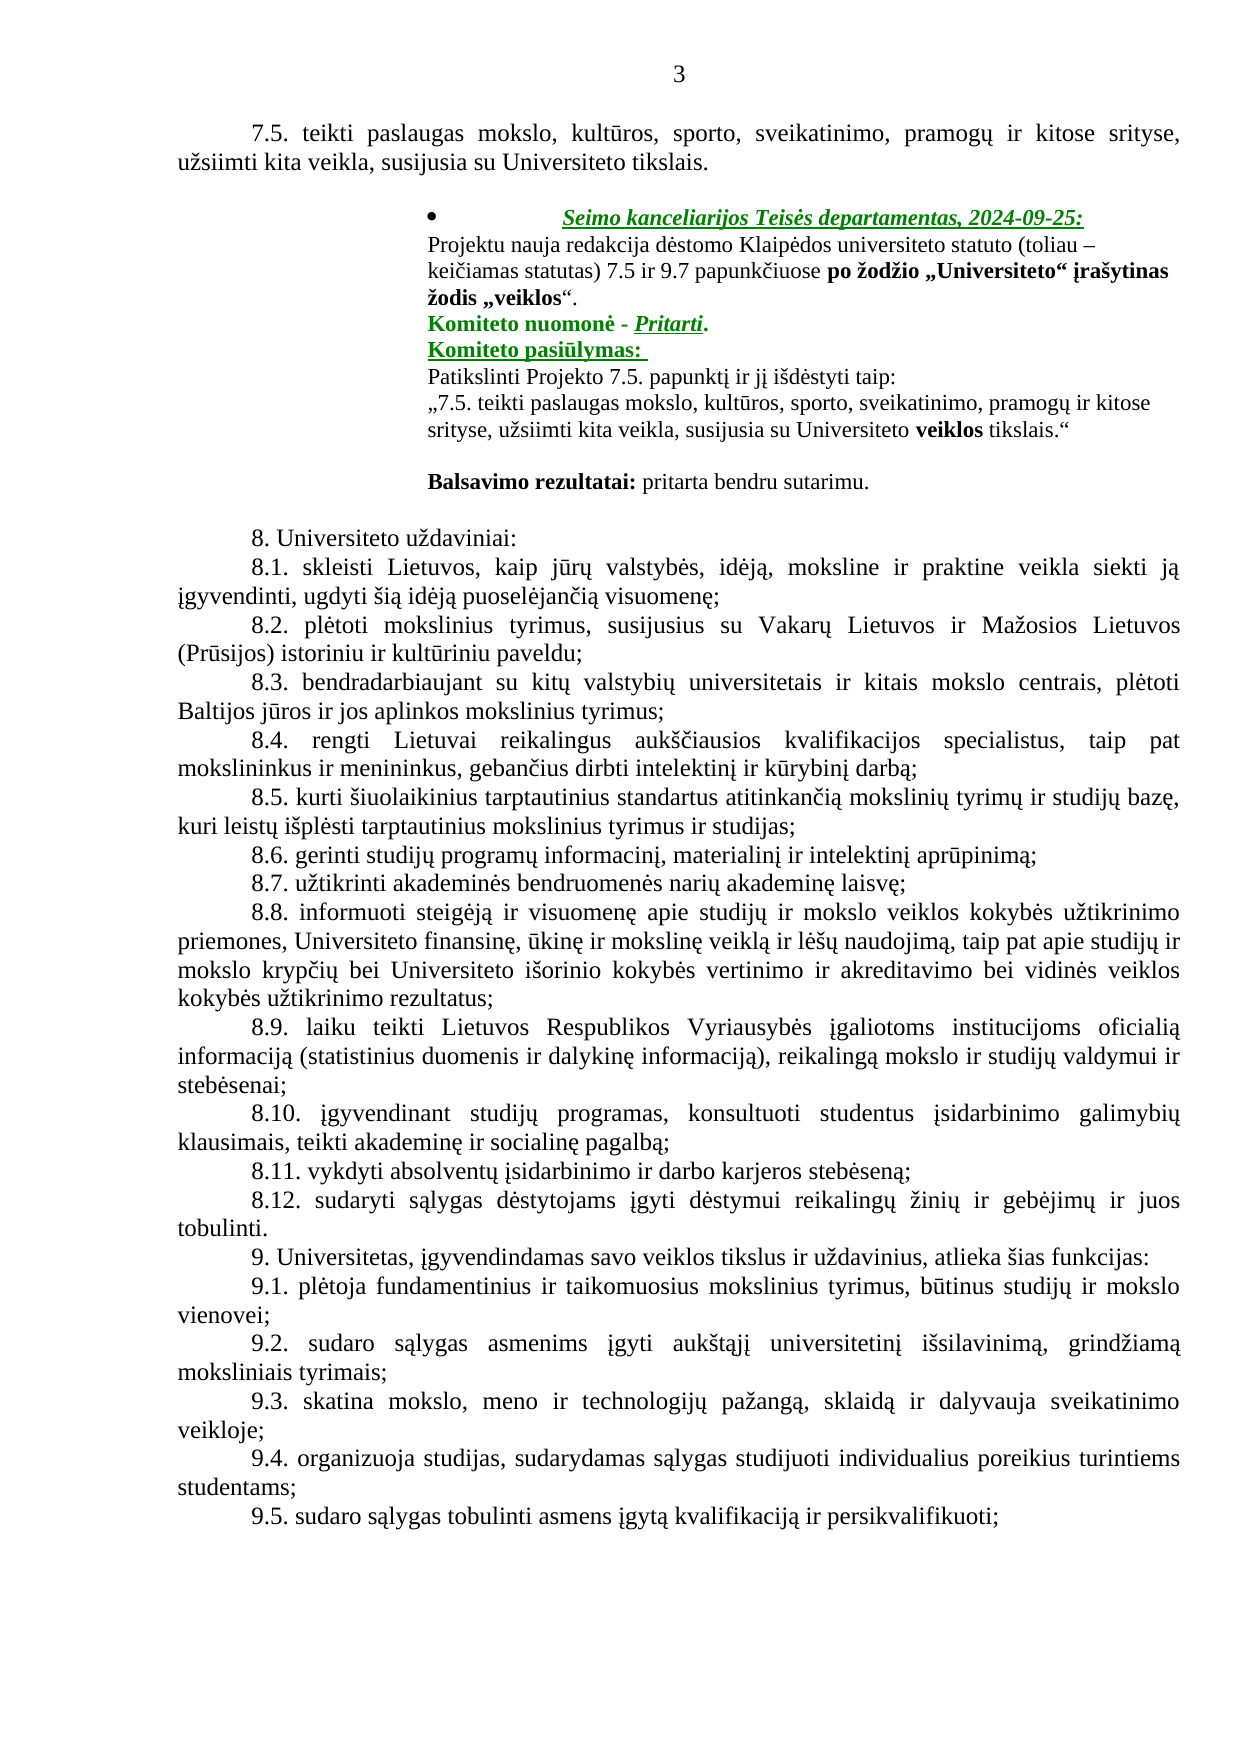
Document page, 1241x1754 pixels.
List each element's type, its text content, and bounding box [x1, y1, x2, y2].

text 8.11. vykdyti absolventų įsidarbinimo ir darbo karjeros stebėseną; [177, 1156, 1181, 1185]
text 9.1. plėtoja fundamentinius ir taikomuosius mokslinius tyrimus, būtinus studijų ir mokslo vienovei; [177, 1271, 1181, 1328]
text 7.5. teikti paslaugas mokslo, kultūros, sporto, sveikatinimo, pramogų ir kitose srityse, užsiimti kita veikla, susijusia su Universiteto tikslais. [177, 118, 1181, 176]
text 8.8. informuoti steigėją ir visuomenę apie studijų ir mokslo veiklos kokybės užtikrinimo priemones, Universiteto finansinę, ūkinę ir mokslinę veiklą ir lėšų naudojimą, taip pat apie studijų ir mokslo krypčių bei Universiteto išorinio kokybės vertinimo ir akreditavimo bei vidinės veiklos kokybės užtikrinimo rezultatus; [177, 897, 1181, 1012]
text 8.5. kurti šiuolaikinius tarptautinius standartus atitinkančią mokslinių tyrimų ir studijų bazę, kuri leistų išplėsti tarptautinius mokslinius tyrimus ir studijas; [177, 782, 1181, 840]
text 9.5. sudaro sąlygas tobulinti asmens įgytą kvalifikaciją ir persikvalifikuoti; [177, 1501, 1181, 1530]
text Komiteto nuomonė - Pritarti. [427, 310, 1181, 337]
text 9.2. sudaro sąlygas asmenims įgyti aukštąjį universitetinį išsilavinimą, grindžiamą moksliniais tyrimais; [177, 1328, 1181, 1386]
text 9.3. skatina mokslo, meno ir technologijų pažangą, sklaidą ir dalyvauja sveikatinimo veikloje; [177, 1386, 1181, 1443]
text Projektu nauja redakcija dėstomo Klaipėdos universiteto statuto (toliau – keičiamas statutas) 7.5 ir 9.7 papunkčiuose po žodžio „Universiteto“ įrašytinas žodis „veiklos“. [427, 231, 1181, 310]
text 9.4. organizuoja studijas, sudarydamas sąlygas studijuoti individualius poreikius turintiems studentams; [177, 1443, 1181, 1501]
text 8.4. rengti Lietuvai reikalingus aukščiausios kvalifikacijos specialistus, taip pat mokslininkus ir menininkus, gebančius dirbti intelektinį ir kūrybinį darbą; [177, 725, 1181, 782]
list Seimo kanceliarijos Teisės departamentas, 2024-09-25: [427, 204, 1181, 231]
text 8.9. laiku teikti Lietuvos Respublikos Vyriausybės įgaliotoms institucijoms oficialią informaciją (statistinius duomenis ir dalykinę informaciją), reikalingą mokslo ir studijų valdymui ir stebėsenai; [177, 1012, 1181, 1098]
text 8.12. sudaryti sąlygas dėstytojams įgyti dėstymui reikalingų žinių ir gebėjimų ir juos tobulinti. [177, 1185, 1181, 1242]
text „7.5. teikti paslaugas mokslo, kultūros, sporto, sveikatinimo, pramogų ir kitose srityse, užsiimti kita veikla, susijusia su Universiteto veiklos tikslais.“ [427, 389, 1181, 442]
text Balsavimo rezultatai: pritarta bendru sutarimu. [427, 468, 1181, 495]
text Patikslinti Projekto 7.5. papunktį ir jį išdėstyti taip: [427, 363, 1181, 389]
text 8.7. užtikrinti akademinės bendruomenės narių akademinę laisvę; [177, 868, 1181, 897]
text 8.3. bendradarbiaujant su kitų valstybių universitetais ir kitais mokslo centrais, plėtoti Baltijos jūros ir jos aplinkos mokslinius tyrimus; [177, 667, 1181, 725]
text 8.6. gerinti studijų programų informacinį, materialinį ir intelektinį aprūpinimą; [177, 840, 1181, 868]
text 8. Universiteto uždaviniai: [177, 523, 1181, 552]
text 8.2. plėtoti mokslinius tyrimus, susijusius su Vakarų Lietuvos ir Mažosios Lietuvos (Prūsijos) istoriniu ir kultūriniu paveldu; [177, 610, 1181, 667]
text 8.10. įgyvendinant studijų programas, konsultuoti studentus įsidarbinimo galimybių klausimais, teikti akademinę ir socialinę pagalbą; [177, 1098, 1181, 1156]
text 8.1. skleisti Lietuvos, kaip jūrų valstybės, idėją, moksline ir praktine veikla siekti ją įgyvendinti, ugdyti šią idėją puoselėjančią visuomenę; [177, 552, 1181, 610]
text Komiteto pasiūlymas: [427, 337, 1181, 363]
text 9. Universitetas, įgyvendindamas savo veiklos tikslus ir uždavinius, atlieka šias funkcijas: [177, 1242, 1181, 1271]
